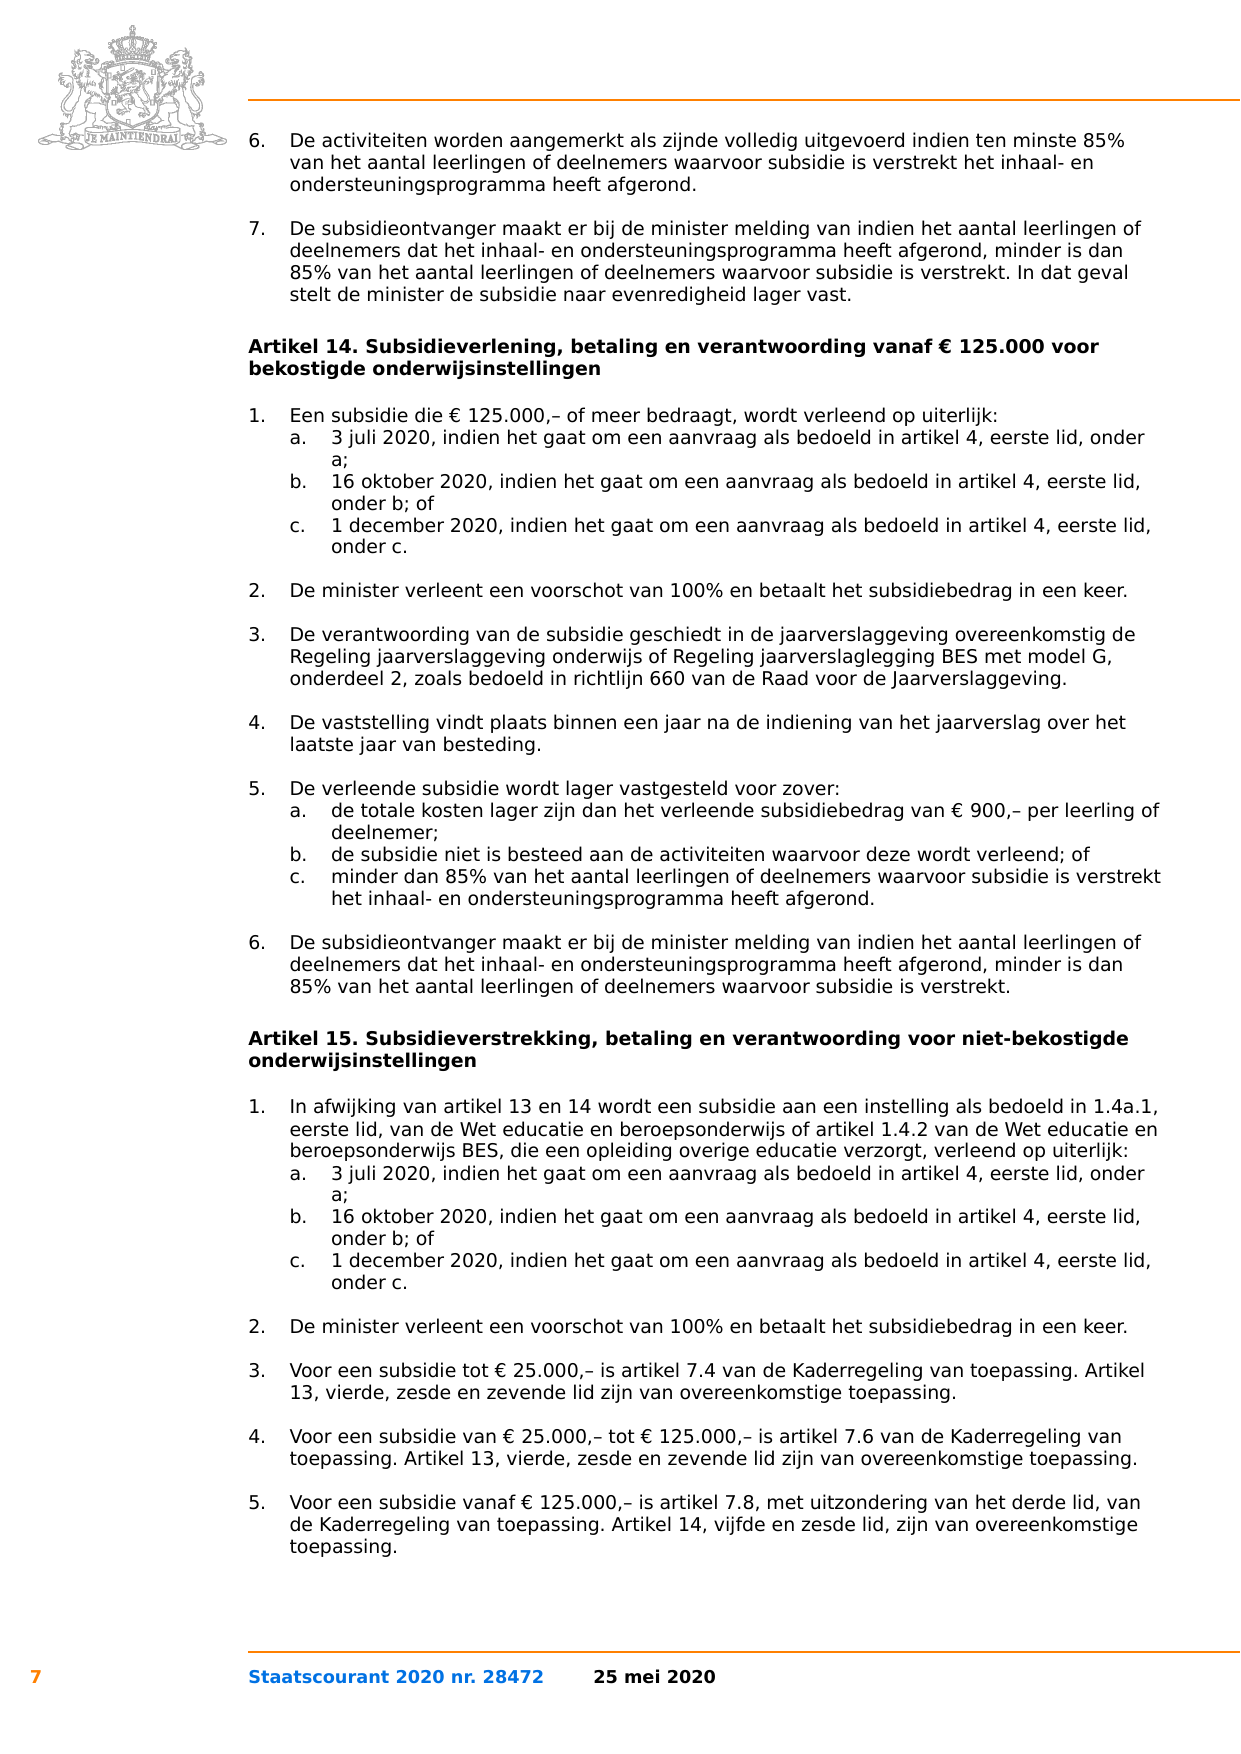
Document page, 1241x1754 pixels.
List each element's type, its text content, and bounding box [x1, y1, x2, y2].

text 5. Voor een subsidie vanaf € 125.000,– is artikel 7.8, met uitzondering van het derde lid, van de Kaderregeling van toepassing. Artikel 14, vijfde en zesde lid, zijn van overeenkomstige toepassing. [248, 1492, 1163, 1558]
text a. de totale kosten lager zijn dan het verleende subsidiebedrag van € 900,– per leerling of deelnemer; [289, 800, 1163, 844]
text 3. De verantwoording van de subsidie geschiedt in de jaarverslaggeving overeenkomstig de Regeling jaarverslaggeving onderwijs of Regeling jaarverslaglegging BES met model G, onderdeel 2, zoals bedoeld in richtlijn 660 van de Raad voor de Jaarverslaggeving. [248, 624, 1163, 690]
text 4. De vaststelling vindt plaats binnen een jaar na de indiening van het jaarverslag over het laatste jaar van besteding. [248, 712, 1163, 756]
subtitle Artikel 15. Subsidieverstrekking, betaling en verantwoording voor niet-bekostigde onderwijsinstellingen [248, 1027, 1163, 1071]
text c. minder dan 85% van het aantal leerlingen of deelnemers waarvoor subsidie is verstrekt het inhaal- en ondersteuningsprogramma heeft afgerond. [289, 866, 1163, 910]
picture [38, 25, 227, 150]
subtitle Artikel 14. Subsidieverlening, betaling en verantwoording vanaf € 125.000 voor bekostigde onderwijsinstellingen [248, 336, 1163, 379]
text 3. Voor een subsidie tot € 25.000,– is artikel 7.4 van de Kaderregeling van toepassing. Artikel 13, vierde, zesde en zevende lid zijn van overeenkomstige toepassing. [248, 1360, 1163, 1404]
text b. de subsidie niet is besteed aan de activiteiten waarvoor deze wordt verleend; of [289, 844, 1163, 866]
text b. 16 oktober 2020, indien het gaat om een aanvraag als bedoeld in artikel 4, eerste lid, onder b; of [289, 471, 1163, 514]
text 4. Voor een subsidie van € 25.000,– tot € 125.000,– is artikel 7.6 van de Kaderregeling van toepassing. Artikel 13, vierde, zesde en zevende lid zijn van overeenkomstige toepassing. [248, 1426, 1163, 1470]
text b. 16 oktober 2020, indien het gaat om een aanvraag als bedoeld in artikel 4, eerste lid, onder b; of [289, 1206, 1163, 1250]
text 6. De subsidieontvanger maakt er bij de minister melding van indien het aantal leerlingen of deelnemers dat het inhaal- en ondersteuningsprogramma heeft afgerond, minder is dan 85% van het aantal leerlingen of deelnemers waarvoor subsidie is verstrekt. [248, 932, 1163, 997]
text 5. De verleende subsidie wordt lager vastgesteld voor zover: [248, 778, 1163, 800]
text 6. De activiteiten worden aangemerkt als zijnde volledig uitgevoerd indien ten minste 85% van het aantal leerlingen of deelnemers waarvoor subsidie is verstrekt het inhaal- en ondersteuningsprogramma heeft afgerond. [248, 130, 1163, 196]
text 1. Een subsidie die € 125.000,– of meer bedraagt, wordt verleend op uiterlijk: [248, 404, 1163, 427]
text 1. In afwijking van artikel 13 en 14 wordt een subsidie aan een instelling als bedoeld in 1.4a.1, eerste lid, van de Wet educatie en beroepsonderwijs of artikel 1.4.2 van de Wet educatie en beroepsonderwijs BES, die een opleiding overige educatie verzorgt, verleend op uiterlijk: [248, 1096, 1163, 1162]
text 2. De minister verleent een voorschot van 100% en betaalt het subsidiebedrag in een keer. [248, 580, 1163, 602]
text 7. De subsidieontvanger maakt er bij de minister melding van indien het aantal leerlingen of deelnemers dat het inhaal- en ondersteuningsprogramma heeft afgerond, minder is dan 85% van het aantal leerlingen of deelnemers waarvoor subsidie is verstrekt. In dat geval stelt de minister de subsidie naar evenredigheid lager vast. [248, 218, 1163, 306]
text a. 3 juli 2020, indien het gaat om een aanvraag als bedoeld in artikel 4, eerste lid, onder a; [289, 1162, 1163, 1206]
text 2. De minister verleent een voorschot van 100% en betaalt het subsidiebedrag in een keer. [248, 1316, 1163, 1338]
text c. 1 december 2020, indien het gaat om een aanvraag als bedoeld in artikel 4, eerste lid, onder c. [289, 1250, 1163, 1294]
text c. 1 december 2020, indien het gaat om een aanvraag als bedoeld in artikel 4, eerste lid, onder c. [289, 514, 1163, 558]
text a. 3 juli 2020, indien het gaat om een aanvraag als bedoeld in artikel 4, eerste lid, onder a; [289, 427, 1163, 471]
